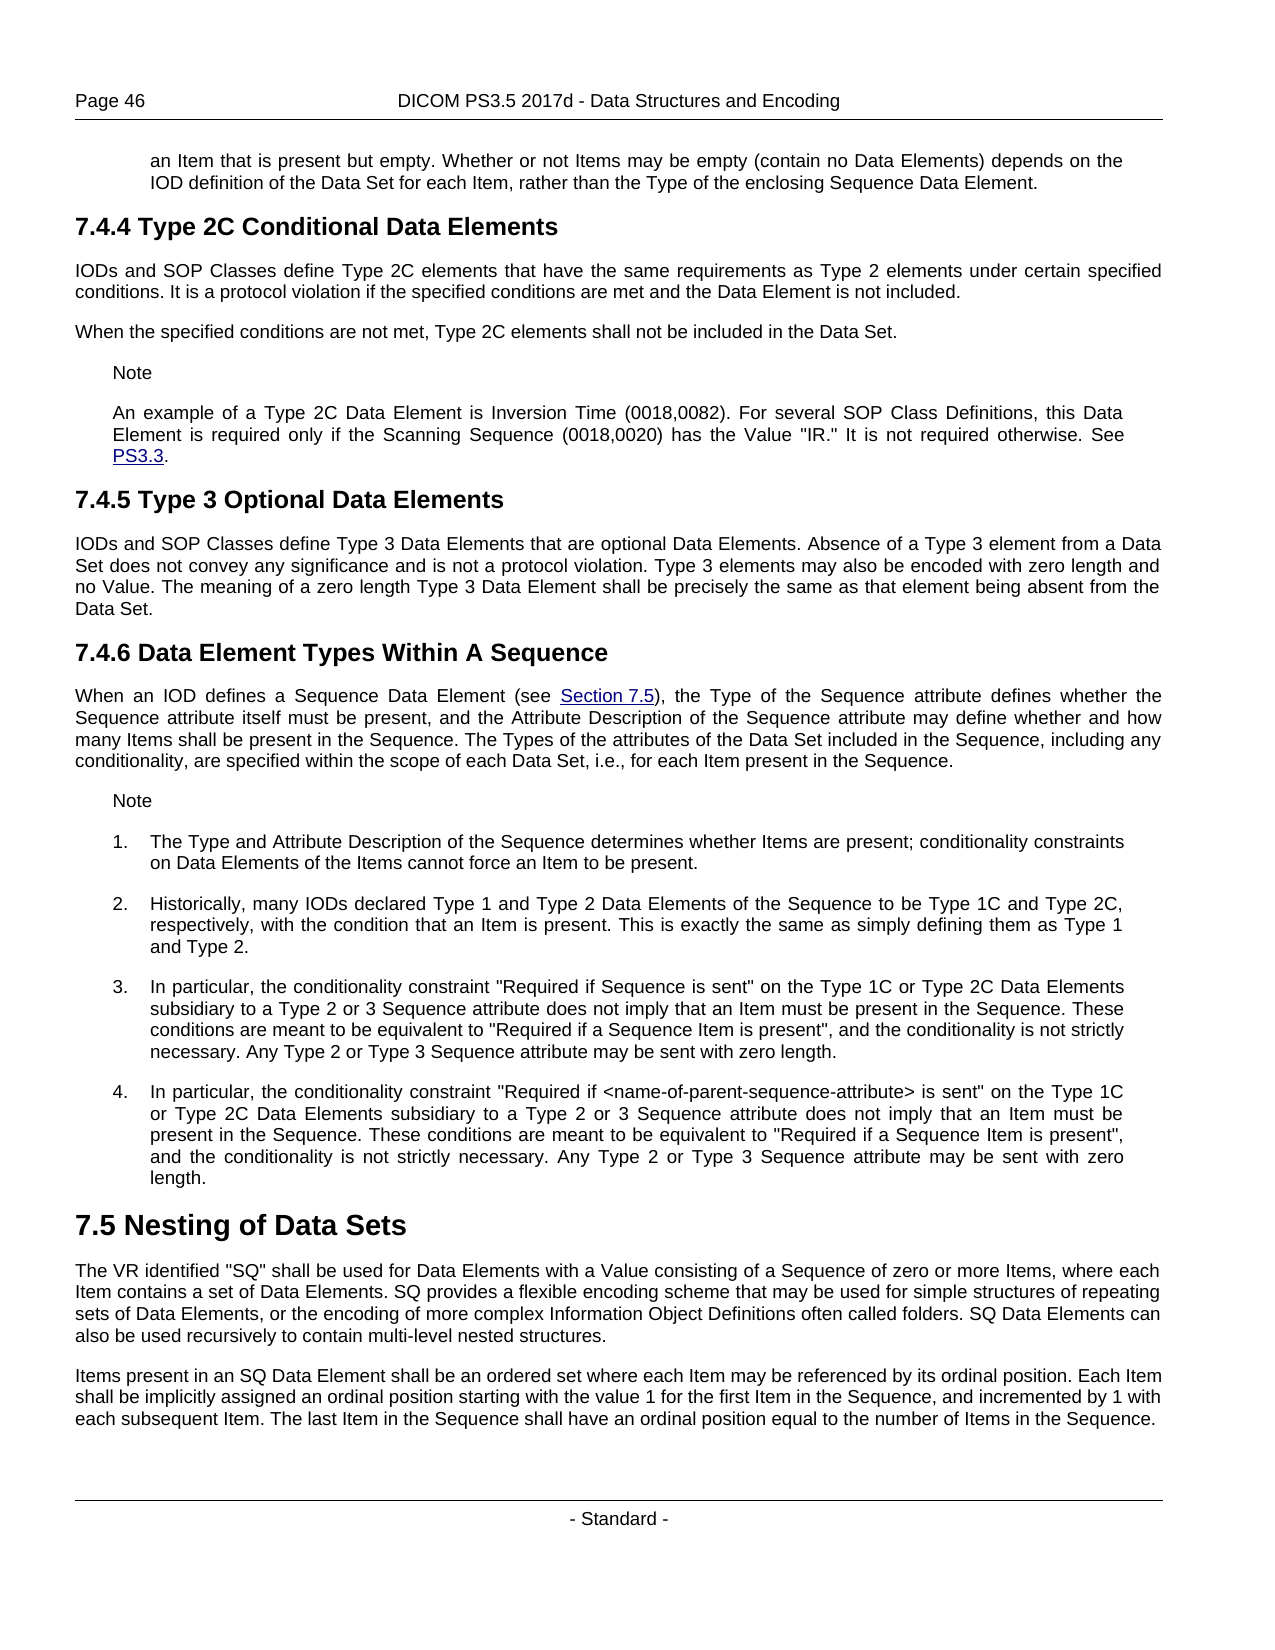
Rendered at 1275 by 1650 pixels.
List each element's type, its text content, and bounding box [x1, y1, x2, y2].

text 7.4.5 Type 3 Optional Data Elements [75, 485, 1162, 514]
text Items present in an SQ Data Element shall be an ordered set where each Item may be referenced by its ordinal position. Each Item shall be implicitly assigned an ordinal position starting with the value 1 for the first Item in the Sequence, and incremented by 1 with each subsequent Item. The last Item in the Sequence shall have an ordinal position equal to the number of Items in the Sequence. [75, 1365, 1162, 1429]
text When the specified conditions are not met, Type 2C elements shall not be included in the Data Set. [75, 321, 1162, 343]
text 7.4.6 Data Element Types Within A Sequence [75, 638, 1162, 667]
text 7.5 Nesting of Data Sets [75, 1207, 1162, 1241]
list The Type and Attribute Description of the Sequence determines whether Items are present; conditionality constraints on Data Elements of the Items cannot force an Item to be present. [112, 831, 1125, 874]
list an Item that is present but empty. Whether or not Items may be empty (contain no Data Elements) depends on the IOD definition of the Data Set for each Item, rather than the Type of the enclosing Sequence Data Element. [112, 150, 1125, 193]
text IODs and SOP Classes define Type 2C elements that have the same requirements as Type 2 elements under certain specified conditions. It is a protocol violation if the specified conditions are met and the Data Element is not included. [75, 259, 1162, 302]
text 7.4.4 Type 2C Conditional Data Elements [75, 212, 1162, 241]
text An example of a Type 2C Data Element is Inversion Time (0018,0082). For several SOP Class Definitions, this Data Element is required only if the Scanning Sequence (0018,0020) has the Value "IR." It is not required otherwise. See PS3.3. [112, 402, 1125, 467]
text IODs and SOP Classes define Type 3 Data Elements that are optional Data Elements. Absence of a Type 3 element from a Data Set does not convey any significance and is not a protocol violation. Type 3 elements may also be encoded with zero length and no Value. The meaning of a zero length Type 3 Data Element shall be precisely the same as that element being absent from the Data Set. [75, 533, 1162, 619]
text Note [112, 362, 1125, 383]
text When an IOD defines a Sequence Data Element (see Section 7.5), the Type of the Sequence attribute defines whether the Sequence attribute itself must be present, and the Attribute Description of the Sequence attribute may define whether and how many Items shall be present in the Sequence. The Types of the attributes of the Data Set included in the Sequence, including any conditionality, are specified within the scope of each Data Set, i.e., for each Item present in the Sequence. [75, 685, 1162, 772]
list Historically, many IODs declared Type 1 and Type 2 Data Elements of the Sequence to be Type 1C and Type 2C, respectively, with the condition that an Item is present. This is exactly the same as simply defining them as Type 1 and Type 2. [112, 892, 1125, 957]
list In particular, the conditionality constraint "Required if <name-of-parent-sequence-attribute> is sent" on the Type 1C or Type 2C Data Elements subsidiary to a Type 2 or 3 Sequence attribute does not imply that an Item must be present in the Sequence. These conditions are meant to be equivalent to "Required if a Sequence Item is present", and the conditionality is not strictly necessary. Any Type 2 or Type 3 Sequence attribute may be sent with zero length. [112, 1081, 1125, 1189]
text Note [112, 790, 1125, 812]
text The VR identified "SQ" shall be used for Data Elements with a Value consisting of a Sequence of zero or more Items, where each Item contains a set of Data Elements. SQ provides a flexible encoding scheme that may be used for simple structures of repeating sets of Data Elements, or the encoding of more complex Information Object Definitions often called folders. SQ Data Elements can also be used recursively to contain multi-level nested structures. [75, 1260, 1162, 1346]
list In particular, the conditionality constraint "Required if Sequence is sent" on the Type 1C or Type 2C Data Elements subsidiary to a Type 2 or 3 Sequence attribute does not imply that an Item must be present in the Sequence. These conditions are meant to be equivalent to "Required if a Sequence Item is present", and the conditionality is not strictly necessary. Any Type 2 or Type 3 Sequence attribute may be sent with zero length. [112, 976, 1125, 1062]
